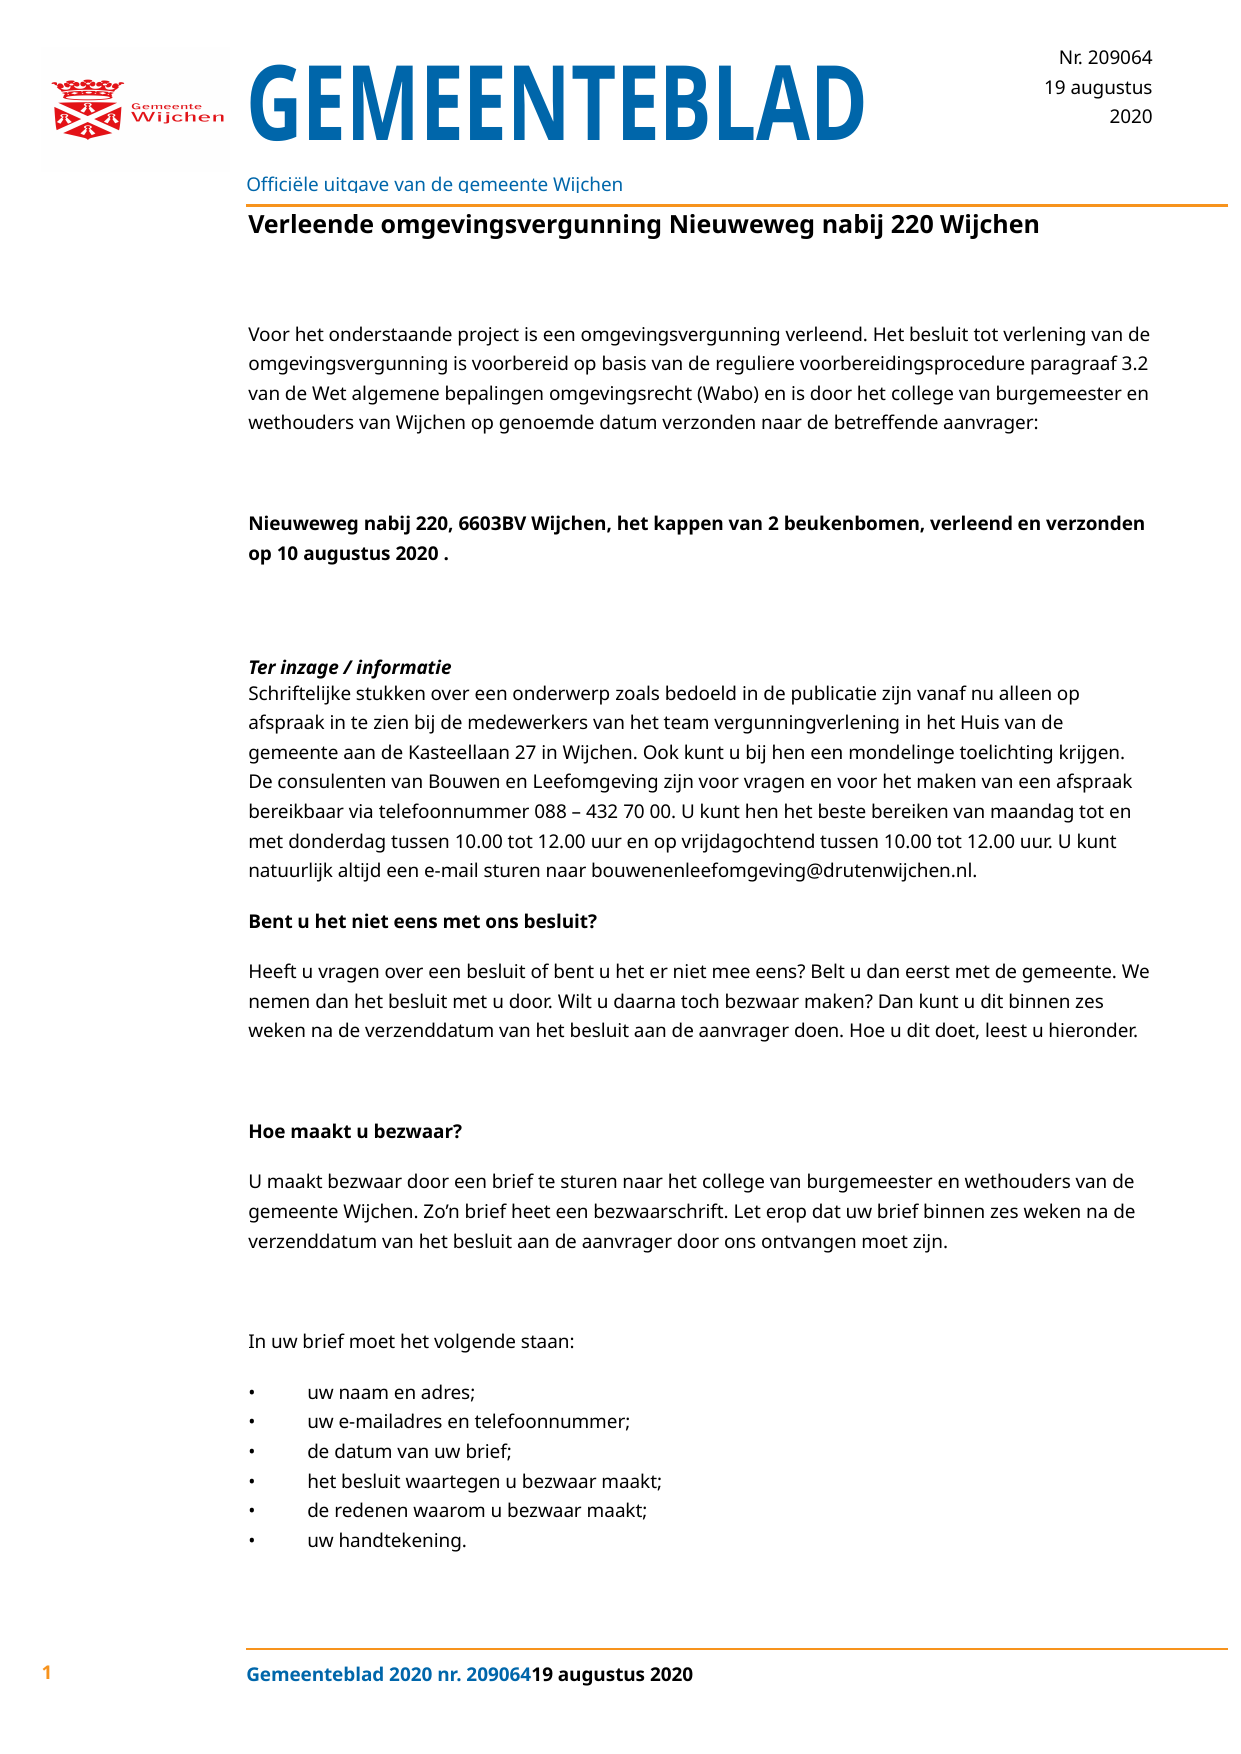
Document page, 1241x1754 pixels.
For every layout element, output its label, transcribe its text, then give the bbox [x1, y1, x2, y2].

text U maakt bezwaar door een brief te sturen naar het college van burgemeester en wethouders van de gemeente Wijchen. Zo’n brief heet een bezwaarschrift. Let erop dat uw brief binnen zes weken na de verzenddatum van het besluit aan de aanvrager door ons ontvangen moet zijn. [248, 1169, 1152, 1254]
text Heeft u vragen over een besluit of bent u het er niet mee eens? Belt u dan eerst met de gemeente. We nemen dan het besluit met u door. Wilt u daarna toch bezwaar maken? Dan kunt u dit binnen zes weken na de verzenddatum van het besluit aan de aanvrager doen. Hoe u dit doet, leest u hieronder. [248, 958, 1152, 1043]
list het besluit waartegen u bezwaar maakt; [248, 1468, 1152, 1494]
text Nieuweweg nabij 220, 6603BV Wijchen, het kappen van 2 beukenbomen, verleend en verzonden op 10 augustus 2020 . [248, 510, 1152, 566]
text Ter inzage / informatie [248, 654, 1152, 680]
list uw naam en adres; [248, 1379, 1152, 1405]
text Schriftelijke stukken over een onderwerp zoals bedoeld in de publicatie zijn vanaf nu alleen op afspraak in te zien bij de medewerkers van het team vergunningverlening in het Huis van de gemeente aan de Kasteellaan 27 in Wijchen. Ook kunt u bij hen een mondelinge toelichting krijgen. De consulenten van Bouwen en Leefomgeving zijn voor vragen en voor het maken van een afspraak bereikbaar via telefoonnummer 088 – 432 70 00. U kunt hen het beste bereiken van maandag tot en met donderdag tussen 10.00 tot 12.00 uur en op vrijdagochtend tussen 10.00 tot 12.00 uur. U kunt natuurlijk altijd een e-mail sturen naar bouwenenleefomgeving@drutenwijchen.nl. [248, 680, 1152, 883]
list de redenen waarom u bezwaar maakt; [248, 1497, 1152, 1523]
text Bent u het niet eens met ons besluit? [248, 908, 1152, 934]
list uw handtekening. [248, 1527, 1152, 1553]
text Verleende omgevingsvergunning Nieuweweg nabij 220 Wijchen [248, 207, 1152, 241]
list uw e-mailadres en telefoonnummer; [248, 1409, 1152, 1434]
picture [41, 47, 231, 172]
text In uw brief moet het volgende staan: [248, 1329, 1152, 1354]
text Voor het onderstaande project is een omgevingsvergunning verleend. Het besluit tot verlening van de omgevingsvergunning is voorbereid op basis van de reguliere voorbereidingsprocedure paragraaf 3.2 van de Wet algemene bepalingen omgevingsrecht (Wabo) en is door het college van burgemeester en wethouders van Wijchen op genoemde datum verzonden naar de betreffende aanvrager: [248, 321, 1152, 435]
text Hoe maakt u bezwaar? [248, 1118, 1152, 1144]
list de datum van uw brief; [248, 1438, 1152, 1464]
